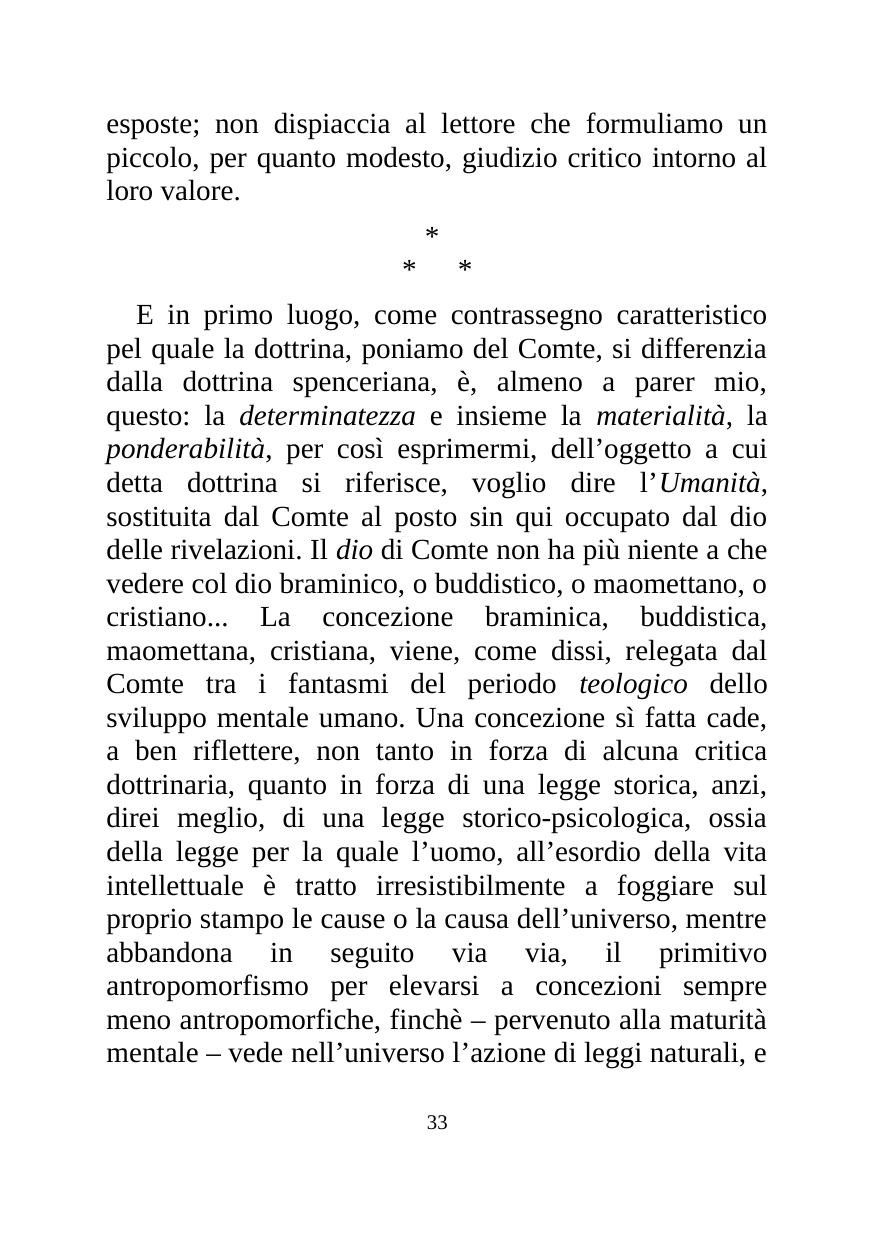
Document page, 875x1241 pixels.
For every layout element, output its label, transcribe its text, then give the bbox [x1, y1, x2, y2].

text * * * [106, 219, 768, 286]
text E in primo luogo, come contrassegno caratteristico pel quale la dottrina, poniamo del Comte, si differenzia dalla dottrina spenceriana, è, almeno a parer mio, questo: la determinatezza e insieme la materialità, la ponderabilità, per così esprimermi, dell’oggetto a cui detta dottrina si riferisce, voglio dire l’Umanità, sostituita dal Comte al posto sin qui occupato dal dio delle rivelazioni. Il dio di Comte non ha più niente a che vedere col dio braminico, o buddistico, o maomettano, o cristiano... La concezione braminica, buddistica, maomettana, cristiana, viene, come dissi, relegata dal Comte tra i fantasmi del periodo teologico dello sviluppo mentale umano. Una concezione sì fatta cade, a ben riflettere, non tanto in forza di alcuna critica dottrinaria, quanto in forza di una legge storica, anzi, direi meglio, di una legge storico-psicologica, ossia della legge per la quale l’uomo, all’esordio della vita intellettuale è tratto irresistibilmente a foggiare sul proprio stampo le cause o la causa dell’universo, mentre abbandona in seguito via via, il primitivo antropomorfismo per elevarsi a concezioni sempre meno antropomorfiche, finchè – pervenuto alla maturità mentale – vede nell’universo l’azione di leggi naturali, e [106, 297, 768, 1069]
text esposte; non dispiaccia al lettore che formuliamo un piccolo, per quanto modesto, giudizio critico intorno al loro valore. [106, 106, 768, 207]
